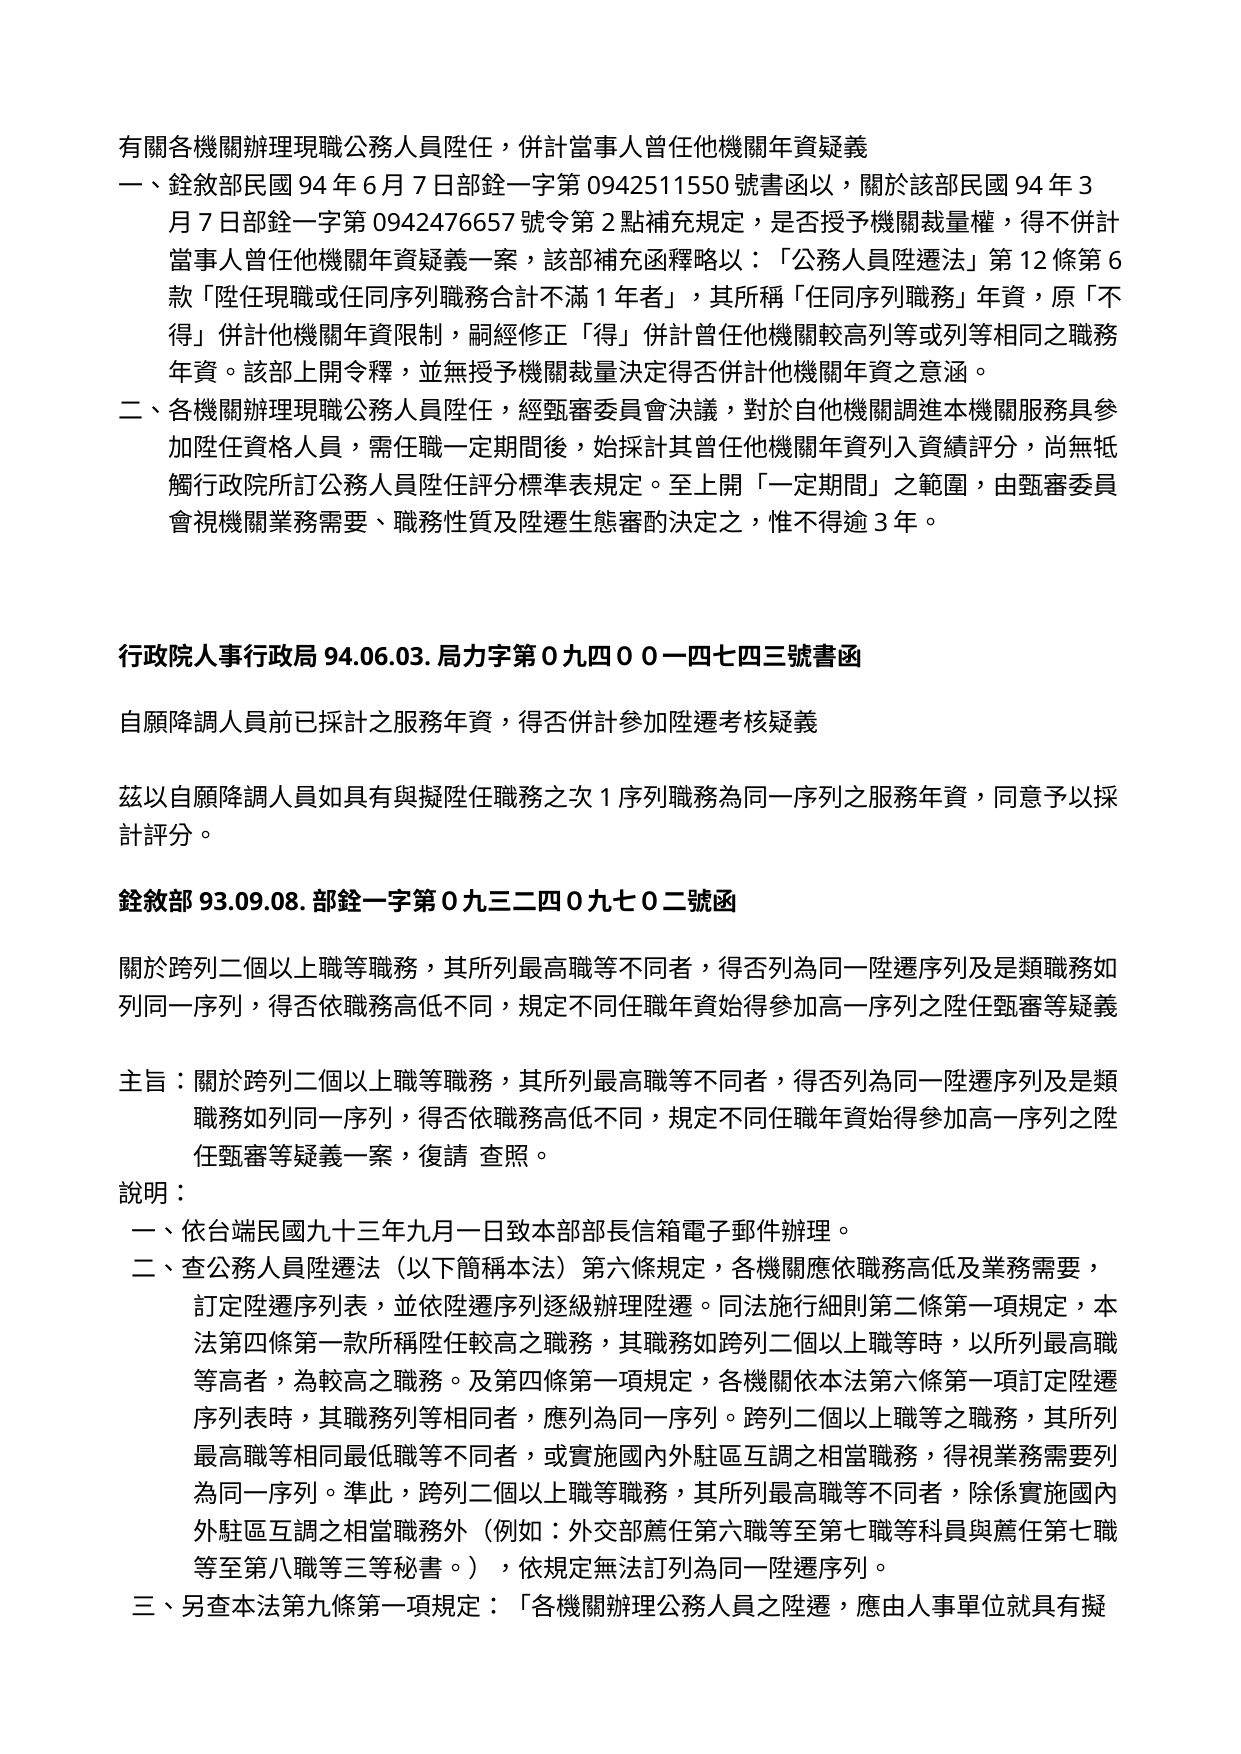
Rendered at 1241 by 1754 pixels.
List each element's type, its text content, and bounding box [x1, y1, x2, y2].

text 序列表時，其職務列等相同者，應列為同一序列。跨列二個以上職等之職務，其所列 [118, 1398, 1122, 1435]
text 觸行政院所訂公務人員陞任評分標準表規定。至上開「一定期間」之範圍，由甄審委員 [118, 464, 1122, 502]
text 任甄審等疑義一案，復請 查照。 [118, 1135, 1122, 1173]
text 得」併計他機關年資限制，嗣經修正「得」併計曾任他機關較高列等或列等相同之職務 [118, 314, 1122, 352]
text 茲以自願降調人員如具有與擬陞任職務之次 1序列職務為同一序列之服務年資，同意予以採計評分。 [118, 739, 1122, 852]
text 訂定陞遷序列表，並依陞遷序列逐級辦理陞遷。同法施行細則第二條第一項規定，本 [118, 1285, 1122, 1323]
text 外駐區互調之相當職務外（例如：外交部薦任第六職等至第七職等科員與薦任第七職 [118, 1510, 1122, 1548]
text 主旨：關於跨列二個以上職等職務，其所列最高職等不同者，得否列為同一陞遷序列及是類 [118, 1060, 1122, 1098]
text 自願降調人員前已採計之服務年資，得否併計參加陞遷考核疑義 [118, 702, 1122, 739]
text 年資。該部上開令釋，並無授予機關裁量決定得否併計他機關年資之意涵。 [118, 352, 1122, 389]
text 有關各機關辦理現職公務人員陞任，併計當事人曾任他機關年資疑義 一、銓敘部民國94年 6月 7日部銓一字第0942511550號書函以，關於該部民國94年3 [118, 127, 1122, 202]
text 當事人曾任他機關年資疑義一案，該部補充函釋略以：「公務人員陞遷法」第12條第 6 [118, 239, 1122, 277]
text 一、依台端民國九十三年九月一日致本部部長信箱電子郵件辦理。 [118, 1210, 1122, 1248]
text 說明： [118, 1173, 1122, 1210]
text 會視機關業務需要、職務性質及陞遷生態審酌決定之，惟不得逾 3年。 [118, 502, 1122, 539]
text 加陞任資格人員，需任職一定期間後，始採計其曾任他機關年資列入資績評分，尚無牴 [118, 427, 1122, 464]
text 二、查公務人員陞遷法（以下簡稱本法）第六條規定，各機關應依職務高低及業務需要， [118, 1248, 1122, 1285]
text 月7日部銓一字第0942476657號令第 2點補充規定，是否授予機關裁量權，得不併計 [118, 202, 1122, 239]
text 二、各機關辦理現職公務人員陞任，經甄審委員會決議，對於自他機關調進本機關服務具參 [118, 389, 1122, 427]
text 行政院人事行政局 94.06.03. 局力字第０九四００一四七四三號書函 [118, 635, 1122, 673]
text 法第四條第一款所稱陞任較高之職務，其職務如跨列二個以上職等時，以所列最高職 [118, 1323, 1122, 1360]
text 等至第八職等三等秘書。），依規定無法訂列為同一陞遷序列。 [118, 1548, 1122, 1585]
text 職務如列同一序列，得否依職務高低不同，規定不同任職年資始得參加高一序列之陞 [118, 1098, 1122, 1135]
text 銓敘部 93.09.08. 部銓一字第０九三二四０九七０二號函 [118, 881, 1122, 919]
text 三、另查本法第九條第一項規定：「各機關辦理公務人員之陞遷，應由人事單位就具有擬 [118, 1585, 1122, 1623]
text 關於跨列二個以上職等職務，其所列最高職等不同者，得否列為同一陞遷序列及是類職務如列同一序列，得否依職務高低不同，規定不同任職年資始得參加高一序列之陞任甄審等疑義 [118, 948, 1122, 1060]
text 為同一序列。準此，跨列二個以上職等職務，其所列最高職等不同者，除係實施國內 [118, 1473, 1122, 1510]
text 款「陞任現職或任同序列職務合計不滿 1年者」，其所稱「任同序列職務」年資，原「不 [118, 277, 1122, 314]
text 等高者，為較高之職務。及第四條第一項規定，各機關依本法第六條第一項訂定陞遷 [118, 1360, 1122, 1398]
text 最高職等相同最低職等不同者，或實施國內外駐區互調之相當職務，得視業務需要列 [118, 1435, 1122, 1473]
